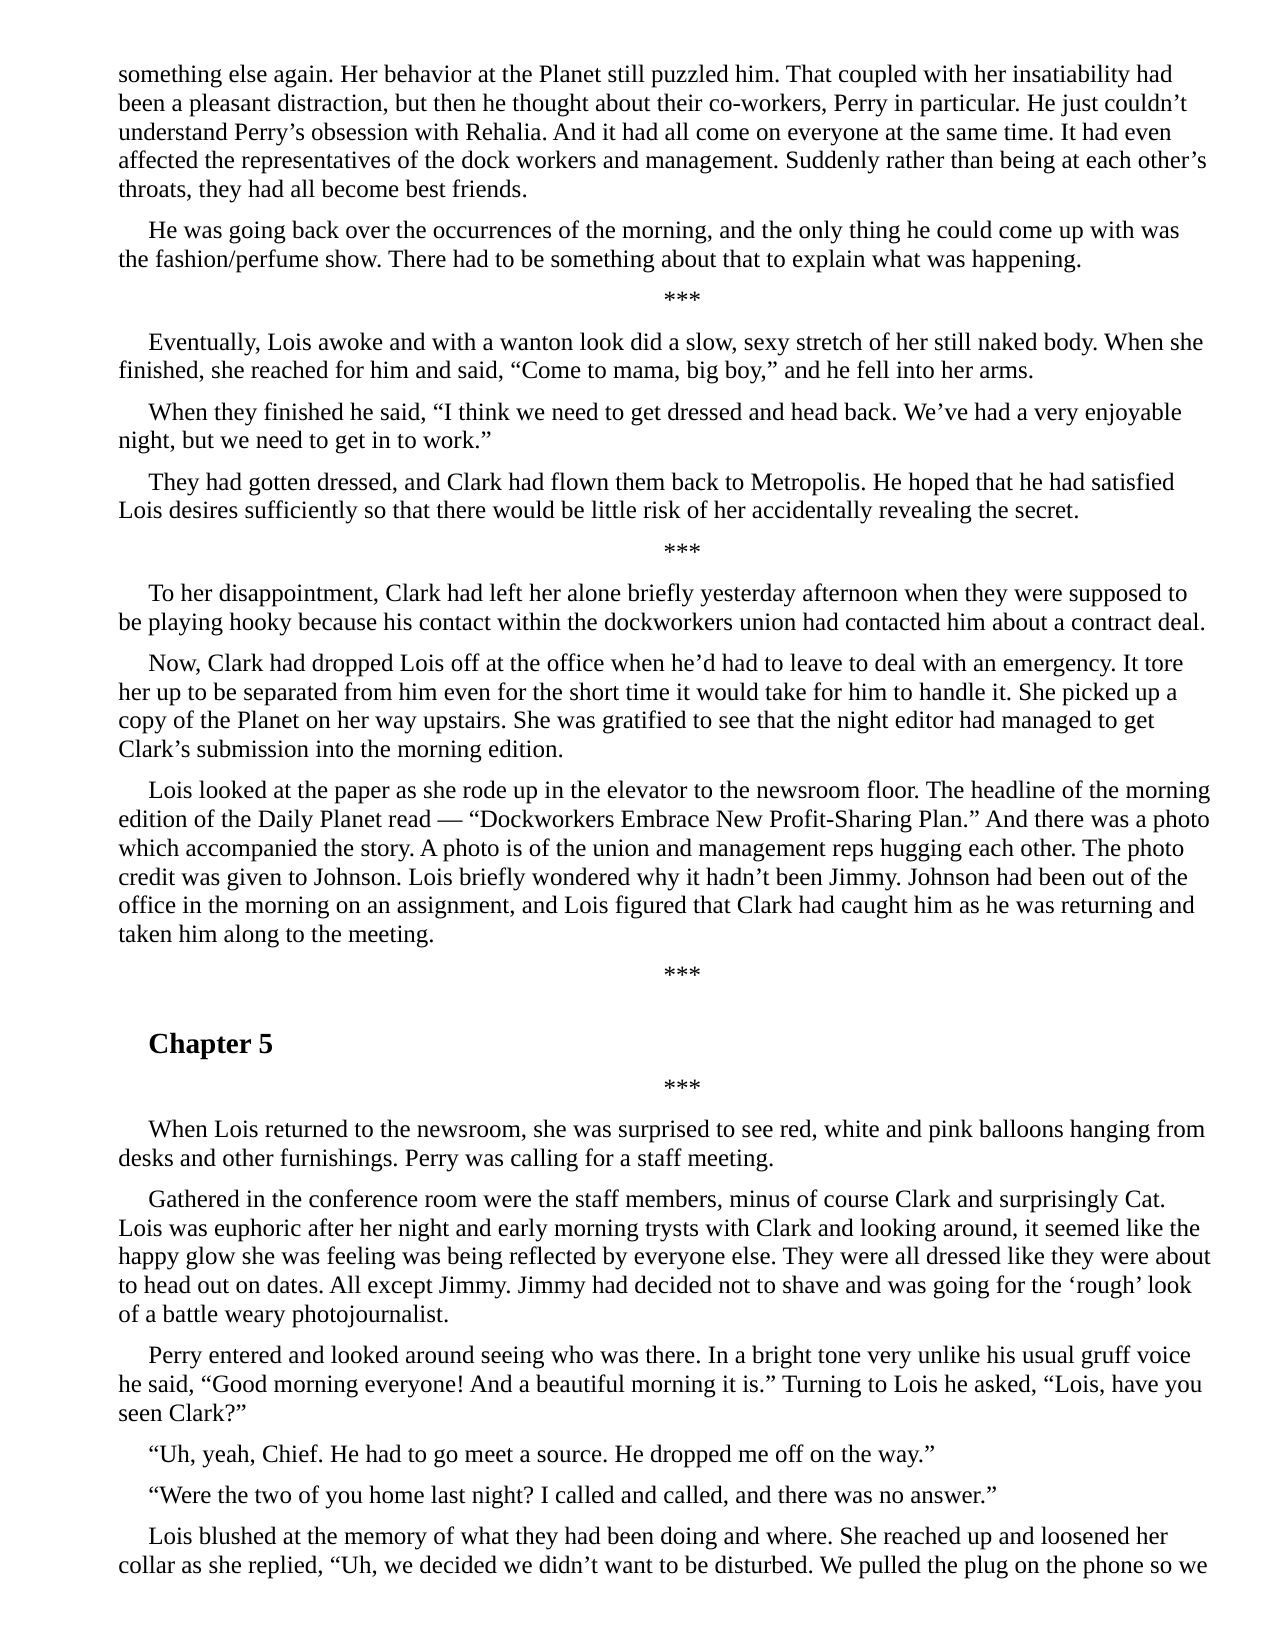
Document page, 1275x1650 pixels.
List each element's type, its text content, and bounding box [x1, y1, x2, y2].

text To her disappointment, Clark had left her alone briefly yesterday afternoon when they were supposed to be playing hooky because his contact within the dockworkers union had contacted him about a contract deal. [118, 578, 1216, 635]
text Lois blushed at the memory of what they had been doing and where. She reached up and loosened her collar as she replied, “Uh, we decided we didn’t want to be disturbed. We pulled the plug on the phone so we [118, 1521, 1216, 1579]
text *** [118, 1073, 1216, 1101]
text Eventually, Lois awoke and with a wanton look did a slow, sexy stretch of her still naked body. When she finished, she reached for him and said, “Come to mama, big boy,” and he fell into her arms. [118, 327, 1216, 384]
text When Lois returned to the newsroom, she was surprised to see red, white and pink balloons hanging from desks and other furnishings. Perry was calling for a staff meeting. [118, 1114, 1216, 1171]
text *** [118, 285, 1216, 314]
text When they finished he said, “I think we need to get dressed and head back. We’ve had a very enjoyable night, but we need to get in to work.” [118, 397, 1216, 454]
subtitle Chapter 5 [118, 1027, 1216, 1060]
text something else again. Her behavior at the Planet still puzzled him. That coupled with her insatiability had been a pleasant distraction, but then he thought about their co-workers, Perry in particular. He just couldn’t understand Perry’s obsession with Rehalia. And it had all come on everyone at the same time. It had even affected the representatives of the dock workers and management. Suddenly rather than being at each other’s throats, they had all become best friends. [118, 59, 1216, 203]
text Perry entered and looked around seeing who was there. In a bright tone very unlike his usual gruff voice he said, “Good morning everyone! And a beautiful morning it is.” Turning to Lois he asked, “Lois, have you seen Clark?” [118, 1340, 1216, 1426]
text Lois looked at the paper as she rode up in the elevator to the newsroom floor. The headline of the morning edition of the Daily Planet read — “Dockworkers Embrace New Profit-Sharing Plan.” And there was a photo which accompanied the story. A photo is of the union and management reps hugging each other. The photo credit was given to Johnson. Lois briefly wondered why it hadn’t been Jimmy. Johnson had been out of the office in the morning on an assignment, and Lois figured that Clark had caught him as he was returning and taken him along to the meeting. [118, 775, 1216, 948]
text Gathered in the conference room were the staff members, minus of course Clark and surprisingly Cat. Lois was euphoric after her night and early morning trysts with Clark and looking around, it seemed like the happy glow she was feeling was being reflected by everyone else. They were all dressed like they were about to head out on dates. All except Jimmy. Jimmy had decided not to shave and was going for the ‘rough’ look of a battle weary photojournalist. [118, 1184, 1216, 1328]
text *** [118, 537, 1216, 565]
text Now, Clark had dropped Lois off at the office when he’d had to leave to deal with an emergency. It tore her up to be separated from him even for the short time it would take for him to handle it. She picked up a copy of the Planet on her way upstairs. She was gratified to see that the night editor had managed to get Clark’s submission into the morning edition. [118, 648, 1216, 763]
text He was going back over the occurrences of the morning, and the only thing he could come up with was the fashion/perfume show. There had to be something about that to explain what was happening. [118, 215, 1216, 273]
text They had gotten dressed, and Clark had flown them back to Metropolis. He hoped that he had satisfied Lois desires sufficiently so that there would be little risk of her accidentally revealing the secret. [118, 467, 1216, 524]
text *** [118, 960, 1216, 989]
text “Uh, yeah, Chief. He had to go meet a source. He dropped me off on the way.” [118, 1439, 1216, 1468]
text “Were the two of you home last night? I called and called, and there was no answer.” [118, 1480, 1216, 1509]
